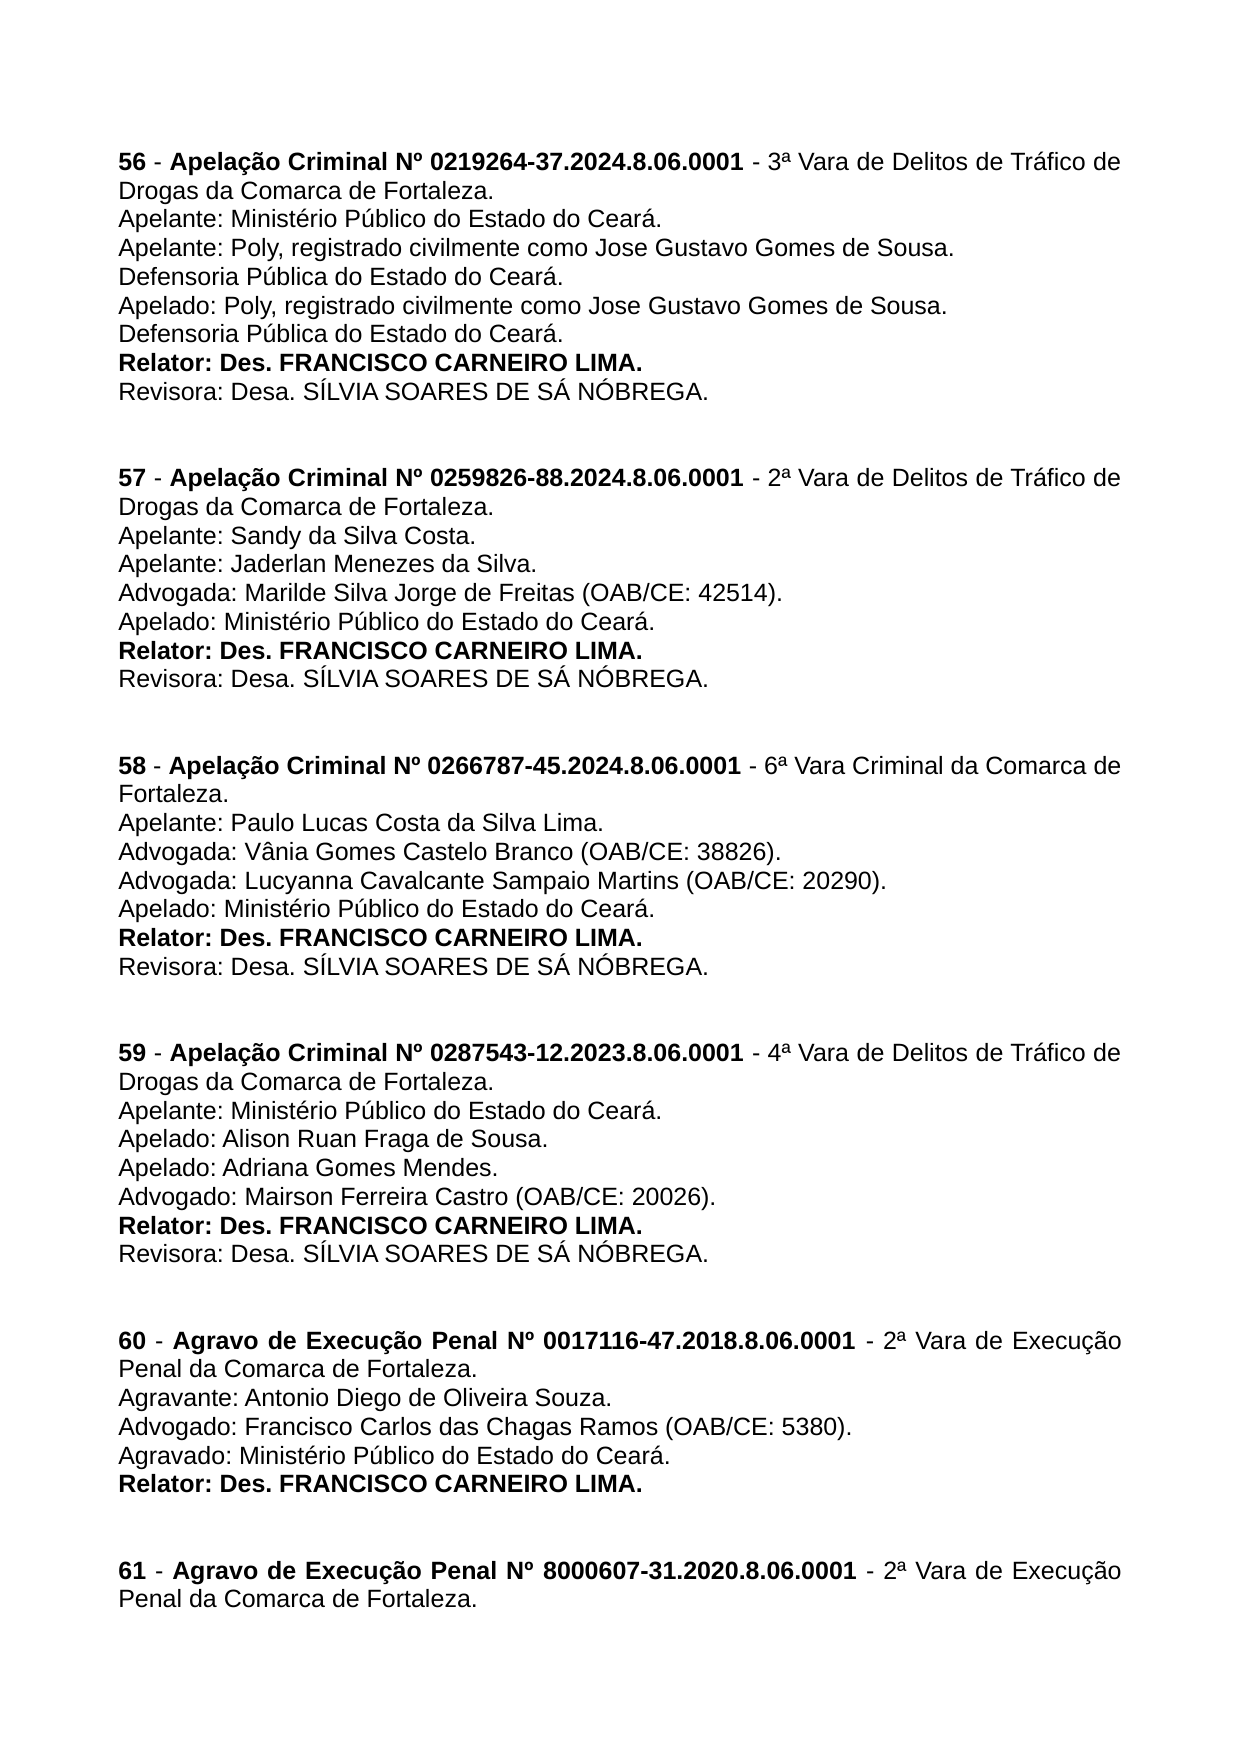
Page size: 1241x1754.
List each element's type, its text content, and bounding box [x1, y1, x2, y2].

text Revisora: Desa. SÍLVIA SOARES DE SÁ NÓBREGA. [118, 1239, 1122, 1268]
text Defensoria Pública do Estado do Ceará. [118, 262, 1122, 291]
text Relator: Des. FRANCISCO CARNEIRO LIMA. [118, 1211, 1122, 1239]
text 59 - Apelação Criminal Nº 0287543-12.2023.8.06.0001 - 4ª Vara de Delitos de Tráfico de Drogas da Comarca de Fortaleza. [118, 1038, 1122, 1096]
text 60 - Agravo de Execução Penal Nº 0017116-47.2018.8.06.0001 - 2ª Vara de Execução Penal da Comarca de Fortaleza. [118, 1326, 1122, 1383]
text 56 - Apelação Criminal Nº 0219264-37.2024.8.06.0001 - 3ª Vara de Delitos de Tráfico de Drogas da Comarca de Fortaleza. [118, 147, 1122, 204]
text Defensoria Pública do Estado do Ceará. [118, 319, 1122, 348]
text 57 - Apelação Criminal Nº 0259826-88.2024.8.06.0001 - 2ª Vara de Delitos de Tráfico de Drogas da Comarca de Fortaleza. [118, 463, 1122, 521]
text Relator: Des. FRANCISCO CARNEIRO LIMA. [118, 923, 1122, 952]
text Apelado: Adriana Gomes Mendes. [118, 1153, 1122, 1182]
text Relator: Des. FRANCISCO CARNEIRO LIMA. [118, 348, 1122, 377]
text Apelado: Poly, registrado civilmente como Jose Gustavo Gomes de Sousa. [118, 291, 1122, 319]
text Apelante: Paulo Lucas Costa da Silva Lima. [118, 808, 1122, 837]
text Apelante: Poly, registrado civilmente como Jose Gustavo Gomes de Sousa. [118, 233, 1122, 262]
text Relator: Des. FRANCISCO CARNEIRO LIMA. [118, 1469, 1122, 1498]
text Apelado: Alison Ruan Fraga de Sousa. [118, 1124, 1122, 1153]
text Revisora: Desa. SÍLVIA SOARES DE SÁ NÓBREGA. [118, 377, 1122, 406]
text Advogada: Vânia Gomes Castelo Branco (OAB/CE: 38826). [118, 837, 1122, 866]
text Advogada: Lucyanna Cavalcante Sampaio Martins (OAB/CE: 20290). [118, 866, 1122, 894]
text Advogada: Marilde Silva Jorge de Freitas (OAB/CE: 42514). [118, 578, 1122, 607]
text Advogado: Mairson Ferreira Castro (OAB/CE: 20026). [118, 1182, 1122, 1211]
text Apelado: Ministério Público do Estado do Ceará. [118, 607, 1122, 636]
text Apelado: Ministério Público do Estado do Ceará. [118, 894, 1122, 923]
text Apelante: Sandy da Silva Costa. [118, 521, 1122, 549]
text 61 - Agravo de Execução Penal Nº 8000607-31.2020.8.06.0001 - 2ª Vara de Execução Penal da Comarca de Fortaleza. [118, 1556, 1122, 1613]
text 58 - Apelação Criminal Nº 0266787-45.2024.8.06.0001 - 6ª Vara Criminal da Comarca de Fortaleza. [118, 751, 1122, 808]
text Revisora: Desa. SÍLVIA SOARES DE SÁ NÓBREGA. [118, 664, 1122, 693]
text Apelante: Jaderlan Menezes da Silva. [118, 549, 1122, 578]
text Revisora: Desa. SÍLVIA SOARES DE SÁ NÓBREGA. [118, 952, 1122, 981]
text Apelante: Ministério Público do Estado do Ceará. [118, 204, 1122, 233]
text Advogado: Francisco Carlos das Chagas Ramos (OAB/CE: 5380). [118, 1412, 1122, 1441]
text Apelante: Ministério Público do Estado do Ceará. [118, 1096, 1122, 1124]
text Agravado: Ministério Público do Estado do Ceará. [118, 1441, 1122, 1469]
text Relator: Des. FRANCISCO CARNEIRO LIMA. [118, 636, 1122, 664]
text Agravante: Antonio Diego de Oliveira Souza. [118, 1383, 1122, 1412]
